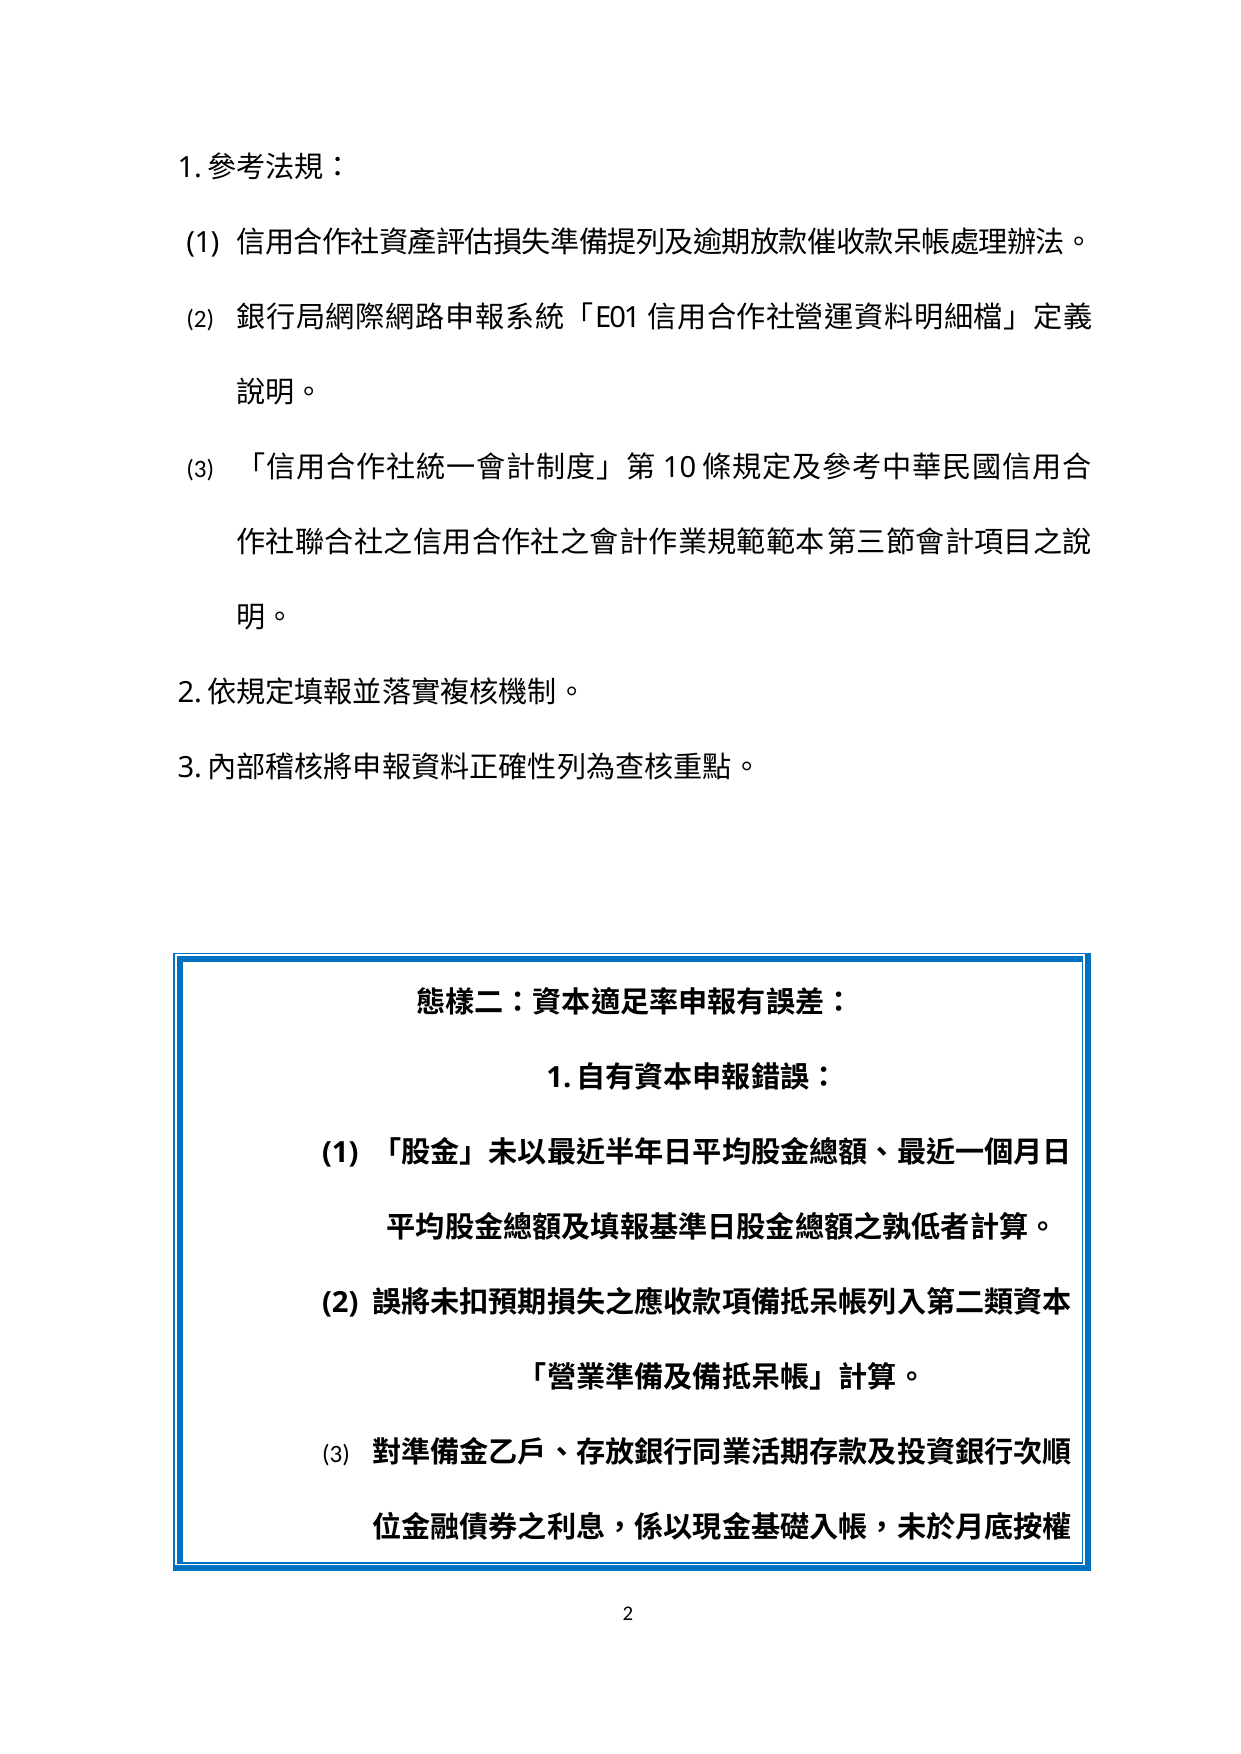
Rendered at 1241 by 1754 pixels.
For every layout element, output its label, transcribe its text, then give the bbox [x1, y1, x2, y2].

list 「信用合作社統一會計制度」第10條規定及參考中華民國信用合作社聯合社之信用合作社之會計作業規範範本第三節會計項目之說明。 [186, 428, 1092, 653]
list 依規定填報並落實複核機制。 [177, 653, 1092, 728]
list 信用合作社資產評估損失準備提列及逾期放款催收款呆帳處理辦法。 [186, 203, 1092, 278]
list 參考法規： [177, 128, 1092, 203]
table_header 態樣二：資本適足率申報有誤差： 自有資本申報錯誤： 「股金」未以最近半年日平均股金總額、最近一個月日平均股金總額及填報基準日股金總額之孰低者計算。 誤將未扣預期損失之應收款項備抵呆帳列入第二類資本「營業準備及備抵呆帳」計算。 對準備金乙戶、存放銀行同業活期存款及投資銀行次順位金融債券之利息，係以現金基礎入帳，未於月底按權責基礎計提應收利息，致利息收入少列，自有資本少列。 計算平均損失率時，誤以期末放款餘額加計應收利息計算，未依規以期末放款餘額計算，致預期損失少列，自有資本多列。 當年度收回呆帳金額未依當年度實際收回呆帳金額計算，或當年度轉銷呆帳未依當年度實際轉銷呆帳金額計算，致平均損失率計算錯誤。 信用風險加權風險性資產申報錯誤： 暴險類型-「非中央政府公共部門」(風險權數20%)」：漏未將承作中央銀行專案融通，移送中小企業信用保證基金保證之貸款列入。 暴險類型-「銀行債權」(風險權數20%)」：誤將3個月以上之銀行債權(風險權數50%)、存放其他未有信用評等之信合社定期存款(風險權數100%)計入。 暴險類型-「住宅用不動產(風險權數45%)」：有借款用途屬投資理財之週轉金，或擔保物提供人資格(非本人、配偶或未成年子女)、擔保品屬性(如商業使用)不符規定，或超逾住宅足額擔保之信用放款誤建檔為擔保放款，改列至合格零售債權(風險權數75%)或非合格零售債權(風險權數100%)。 暴險類型-「零售債權(風險權數75%)」：漏未將放款之應收利息或不符住宅用不動產規定改列零售債權之金額列入「零售組合之債權總額」計算，致「對單一交易對手暴險額加總不得超過零售資產組合之債權總額0.2%」計算有誤，歸戶後改適用「非合格零售債權」(風險權數100%)。 暴險類型-「企業債權(風險權數100%)」：誤將屬合夥組織或中小企業之零售債權計入，改適用零售債權(風險權數75%或100%)。 暴險類型-「權益證券投資(風險權數300%)」：誤將屬投資非金融相關事業股票計入，改列非金融相關事業投資(風險權數100%)；誤將非以短期內出售、交易為目的之投資(帳列「備供出售金融資產」)，計提市場風險權益證券之個別風險及一般市場風險，致漏未列入信用風險權益證券投資(風險權數300%)計算。 誤將屬「銀行債權」之存放銀行同業定期性存款應收利息列為「其他資產」，或誤將「住宅用不動產」列為「零售債權」，致風險權數適用錯誤。 對準備金乙戶、存放銀行同業活期存款及投資銀行次順位金融債券之利息，係以現金基礎入帳，未於月底按權責基礎計提應收利息，致相對應之風險性資產暴險額錯誤。 對逾期超過90天以上之債權(如零售債權或住宅用不動產)，未以各類放款備抵呆帳加計其沖銷數占逾期放款比率核算適用風險權數，致所適用資產暴險類型之風險權數錯誤；逾期債權之應收利息，誤歸類為其他資產(風險權數100%)。 對建設公司預售屋價金返還履約保證交易之履保專戶款項(帳列「應收保證款項」)，漏未依轉換係數50%及暴險類型-「企業債權(風險權數100%)」計算表外一般信用風險性資產。 交易對手信用風險加權風險性資產，以中華信用評等為twAA+企業發行之商業本票承做附賣回交易(RS)，於計算風險抵減後暴險額之擔保品法定折扣比率誤用1%，調整改適用2%。 作業風險應計提資本申報錯誤： (1)誤將屬特殊或異常項目(資產報廢損失、罰鍰等)自營業毛利扣除，致作業風險應計提資本少列。 (2)漏未將「備供出售金融資產已實現利益」屬金融資產股息紅利收入，列入營業毛利計算，致作業風險應計提資本少列。 (3)漏未扣除銀行簿備供出售金融資產之已實現出售損益及不動產處分利益，致營業毛利多列，作業風險應計提資本多列。 申報「FI225自有資本與風險性資產比率計算表」，所有項目金額均四捨五入至千元再乘以1,000元方式填報，未確實依正確金額填報。 未依「信用合作社採行新巴塞爾資本協定簡易標準法自有資本與風險性資產計算方法說明」規定訂定交易簿政策與程序，內部稽核亦尚未對遵循交易簿相關政策與程序之執行情形進行定期查核。 [183, 962, 1082, 1562]
list 銀行局網際網路申報系統「E01信用合作社營運資料明細檔」定義說明。 [186, 278, 1092, 428]
list 內部稽核將申報資料正確性列為查核重點。 [177, 728, 1092, 803]
